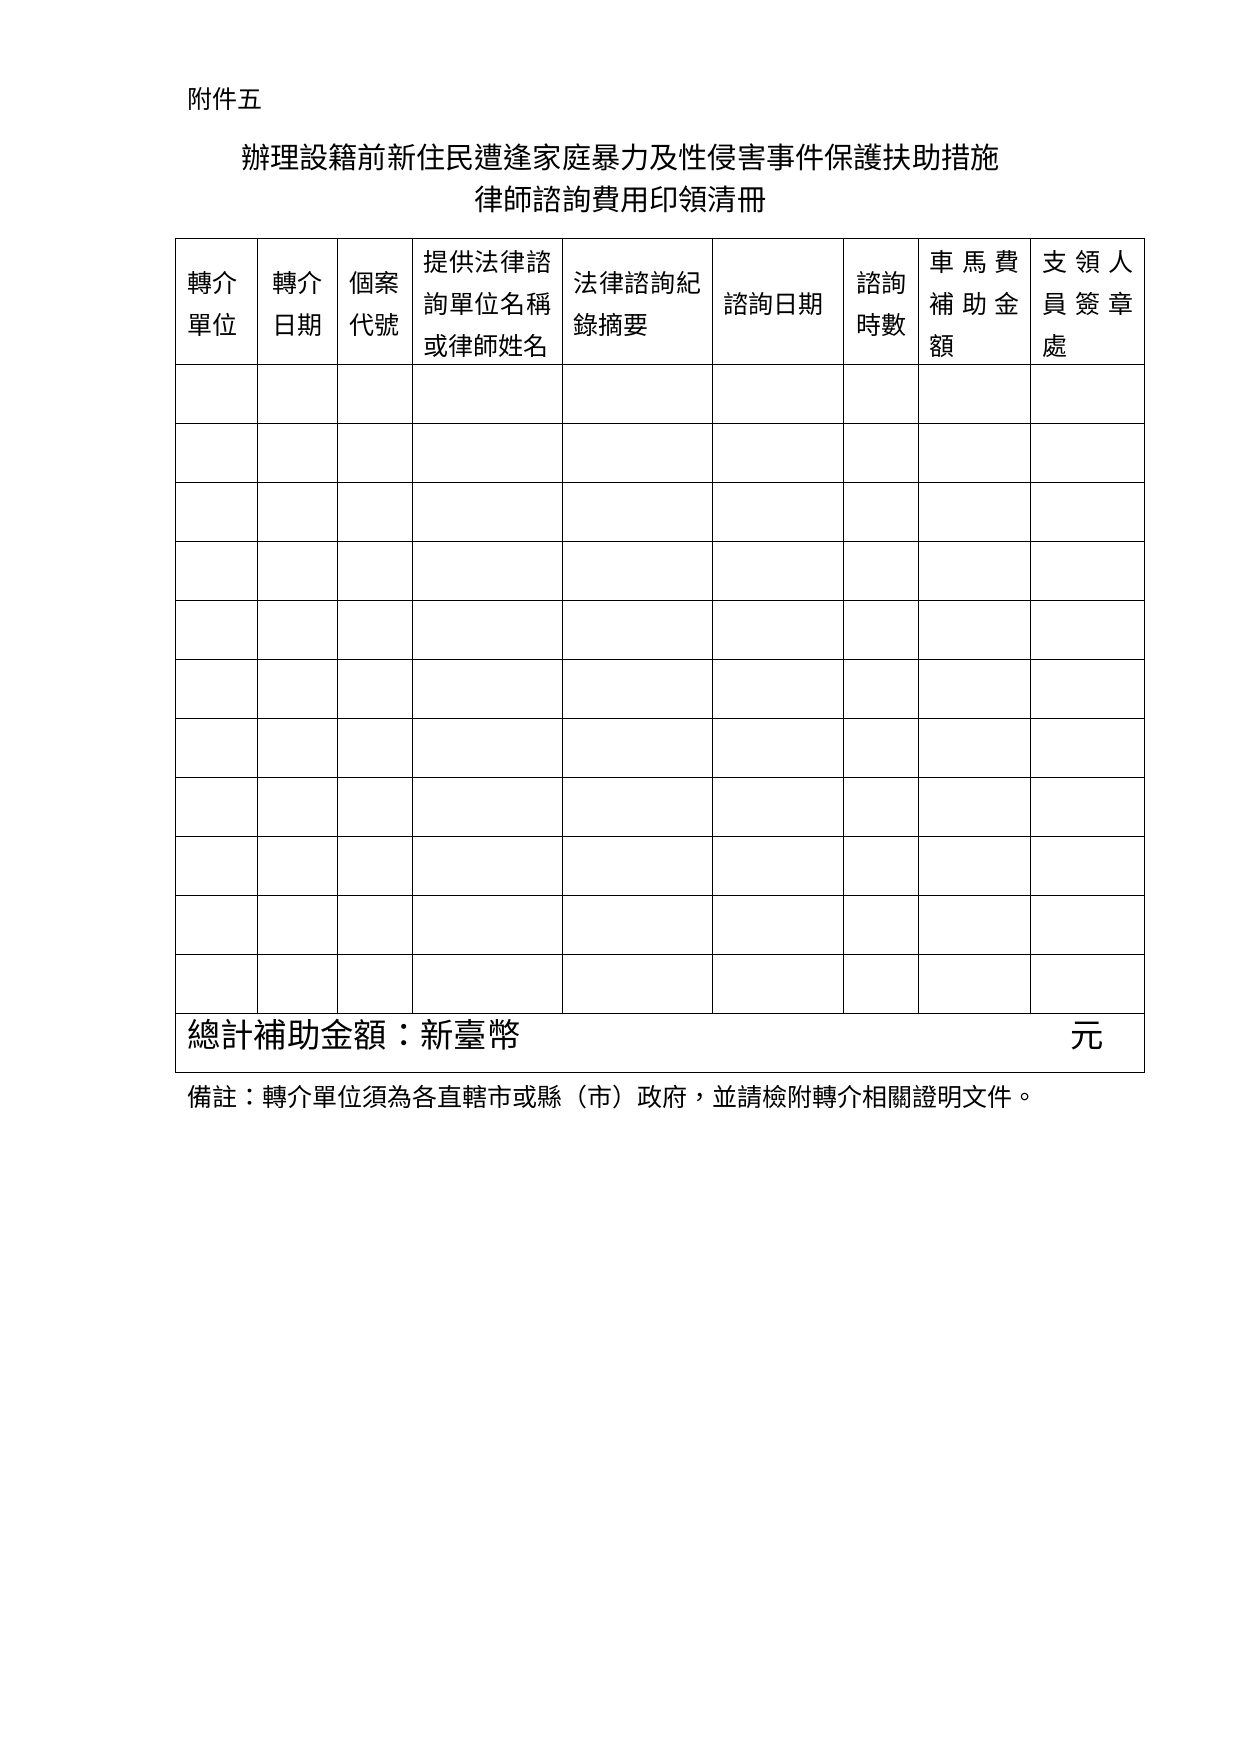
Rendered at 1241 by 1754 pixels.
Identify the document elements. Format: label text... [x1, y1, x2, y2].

table_cell [413, 778, 562, 836]
text 附件五 [187, 75, 1053, 117]
table_cell [919, 778, 1030, 836]
table_cell [844, 719, 918, 777]
table_cell [258, 778, 337, 836]
table_cell [1031, 601, 1144, 659]
table_cell [713, 837, 843, 895]
table_cell [176, 542, 257, 600]
table_cell [413, 955, 562, 1013]
table_cell [844, 955, 918, 1013]
table_cell [338, 837, 412, 895]
table_cell [713, 778, 843, 836]
table_cell [176, 719, 257, 777]
table_cell [1031, 719, 1144, 777]
table_cell [563, 483, 712, 541]
text 辦理設籍前新住民遭逢家庭暴力及性侵害事件保護扶助措施 [187, 135, 1053, 177]
table_cell [176, 365, 257, 423]
table_cell [338, 660, 412, 718]
table_cell [919, 837, 1030, 895]
table_cell [413, 365, 562, 423]
text 律師諮詢費用印領清冊 [187, 177, 1053, 219]
table_cell [919, 601, 1030, 659]
table_cell [258, 542, 337, 600]
text 備註：轉介單位須為各直轄市或縣（市）政府，並請檢附轉介相關證明文件。 [187, 1073, 1053, 1115]
table_cell [919, 955, 1030, 1013]
table_cell [176, 778, 257, 836]
table_cell [844, 424, 918, 482]
table_cell [1031, 660, 1144, 718]
table_cell [338, 483, 412, 541]
table_cell [338, 719, 412, 777]
table_cell [258, 660, 337, 718]
table_cell [844, 601, 918, 659]
table_cell [338, 424, 412, 482]
table_header 法律諮詢紀錄摘要 [563, 239, 712, 363]
table_cell [919, 365, 1030, 423]
table_cell [176, 424, 257, 482]
table_cell [563, 778, 712, 836]
table_cell [413, 542, 562, 600]
table_cell [713, 955, 843, 1013]
table_cell [258, 719, 337, 777]
table_cell [176, 955, 257, 1013]
table_cell [258, 955, 337, 1013]
table_cell [413, 896, 562, 954]
table_cell [413, 483, 562, 541]
table_cell [563, 542, 712, 600]
table_cell [919, 719, 1030, 777]
table_cell [713, 483, 843, 541]
table_cell [1031, 837, 1144, 895]
table_cell [1031, 955, 1144, 1013]
table_cell [844, 896, 918, 954]
table_cell [563, 424, 712, 482]
table_cell [258, 424, 337, 482]
table_cell [713, 542, 843, 600]
table_cell [338, 542, 412, 600]
table_cell [713, 365, 843, 423]
table_cell [1031, 483, 1144, 541]
table_header 個案代號 [338, 239, 412, 363]
table_header 諮詢時數 [844, 239, 918, 363]
table_cell [919, 896, 1030, 954]
table_header 支領人員簽章處 [1031, 239, 1144, 363]
table_cell [713, 660, 843, 718]
table_header 提供法律諮詢單位名稱或律師姓名 [413, 239, 562, 363]
table_cell [1031, 896, 1144, 954]
table_cell [563, 365, 712, 423]
table_cell [563, 601, 712, 659]
table_cell [919, 542, 1030, 600]
table_cell [258, 483, 337, 541]
table_cell [1031, 778, 1144, 836]
table_cell [338, 778, 412, 836]
table_cell [563, 660, 712, 718]
table_cell [563, 719, 712, 777]
table_cell [413, 837, 562, 895]
table_cell [1031, 542, 1144, 600]
table_cell [413, 660, 562, 718]
table_cell [338, 955, 412, 1013]
table_header 轉介日期 [258, 239, 337, 363]
table_cell [844, 660, 918, 718]
table_cell [563, 837, 712, 895]
table_cell [713, 601, 843, 659]
table_cell [713, 424, 843, 482]
table_cell [176, 483, 257, 541]
table_cell [713, 719, 843, 777]
table_cell [413, 424, 562, 482]
table_cell [563, 955, 712, 1013]
table_cell [844, 778, 918, 836]
table_cell 總計補助金額：新臺幣 元 [176, 1014, 1144, 1072]
table_cell [844, 365, 918, 423]
table_cell [413, 719, 562, 777]
table_cell [176, 837, 257, 895]
table_cell [919, 424, 1030, 482]
table_cell [919, 660, 1030, 718]
table_cell [563, 896, 712, 954]
table_cell [919, 483, 1030, 541]
text 修正說明：本附件未修正。 [187, 1115, 1053, 1157]
table_cell [176, 896, 257, 954]
table_cell [413, 601, 562, 659]
table_cell [338, 896, 412, 954]
table_header 轉介 單位 [176, 239, 257, 363]
table_cell [176, 601, 257, 659]
table_cell [338, 601, 412, 659]
table_cell [844, 837, 918, 895]
table_cell [844, 483, 918, 541]
table_cell [258, 601, 337, 659]
table_header 車馬費補助金額 [919, 239, 1030, 363]
table_header 諮詢日期 [713, 239, 843, 363]
table_cell [844, 542, 918, 600]
table_cell [1031, 424, 1144, 482]
table_cell [713, 896, 843, 954]
table_cell [338, 365, 412, 423]
table_cell [258, 896, 337, 954]
table_cell [258, 837, 337, 895]
table_cell [176, 660, 257, 718]
text [169, 0, 337, 56]
table_cell [1031, 365, 1144, 423]
table_cell [258, 365, 337, 423]
